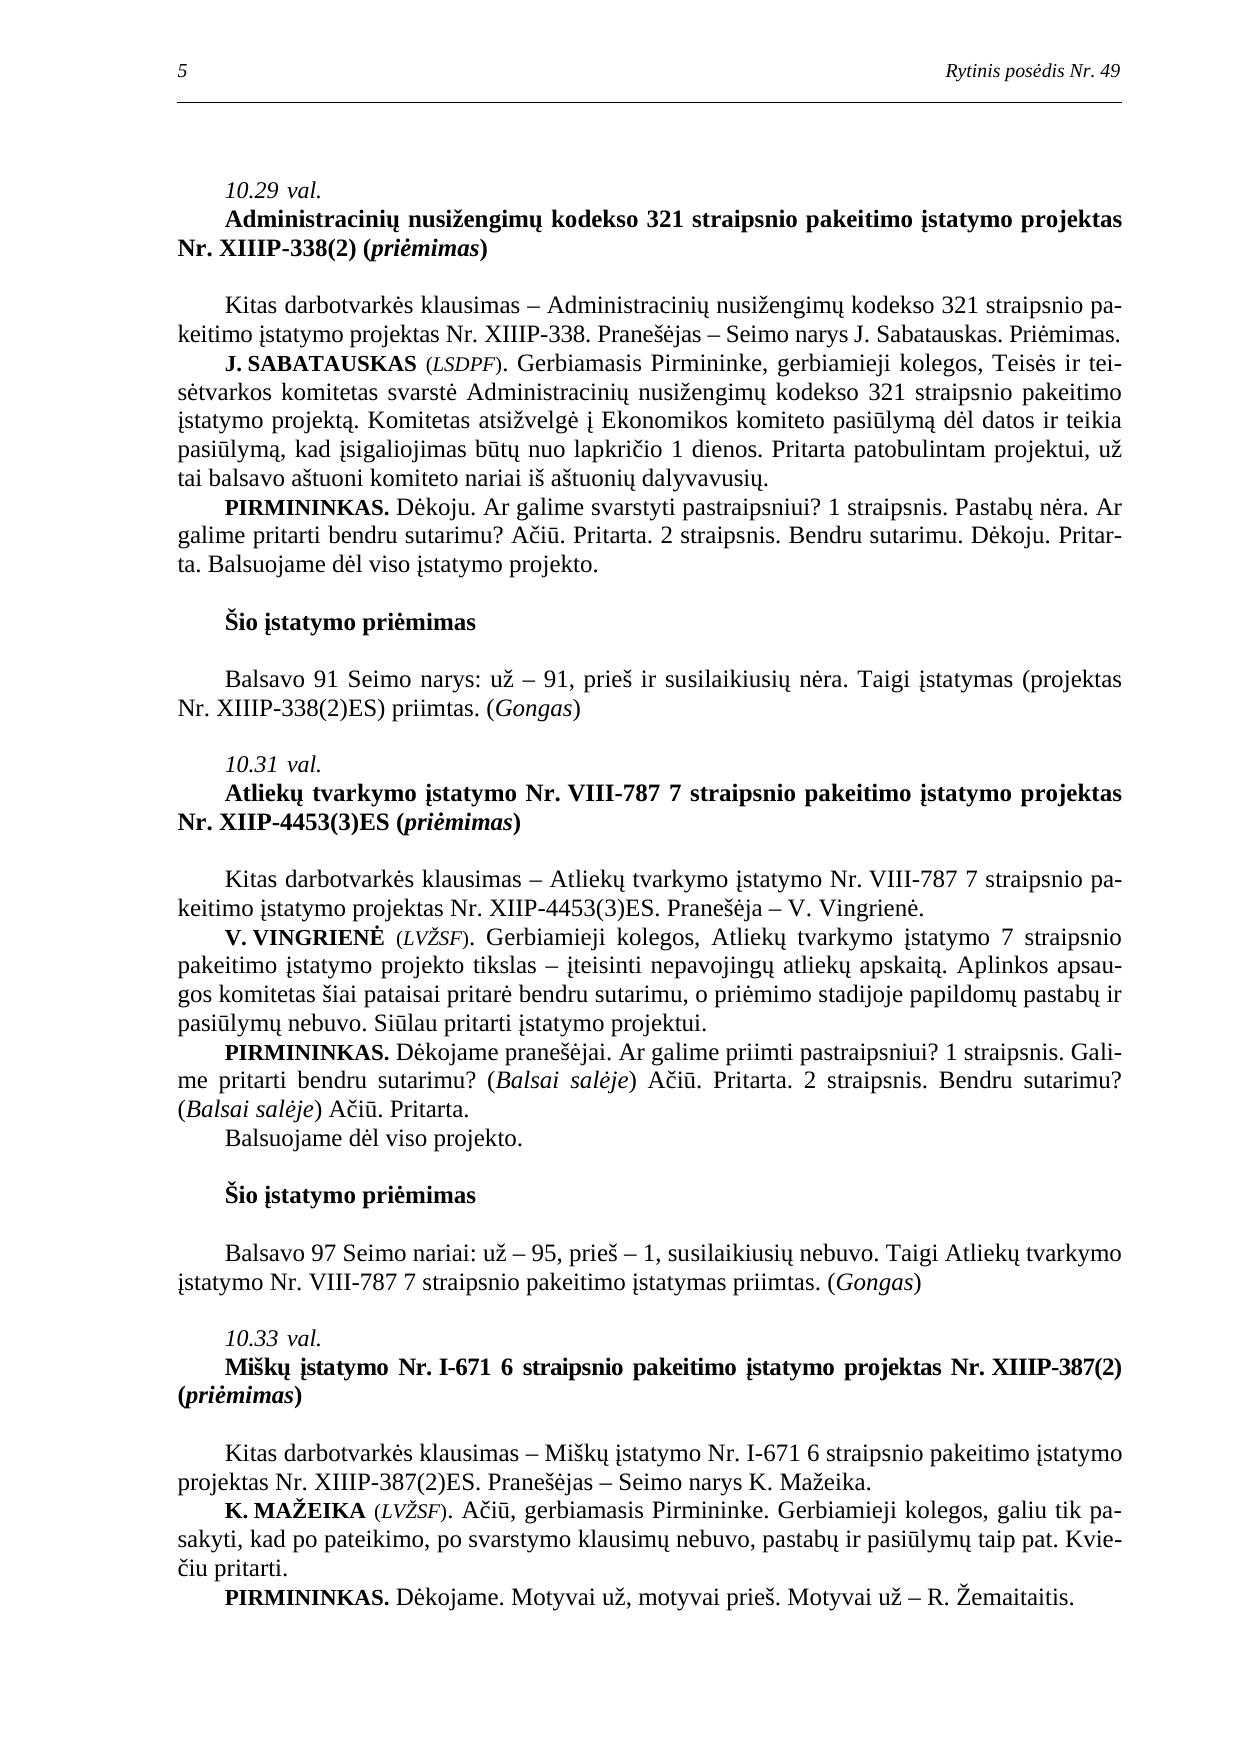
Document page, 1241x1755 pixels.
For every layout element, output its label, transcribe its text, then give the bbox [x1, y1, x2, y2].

text V. VINGRIENĖ (LVŽSF). Ger­bia­mie­ji ko­le­gos, At­lie­kų tvar­ky­mo įsta­ty­mo 7 straips­nio pa­kei­ti­mo įsta­ty­mo pro­jek­to tiks­las – įtei­sin­ti ne­pa­vo­jin­gų at­lie­kų ap­skai­tą. Ap­lin­kos ap­sau­gos ko­mi­te­tas šiai pa­tai­sai pri­ta­rė ben­dru su­ta­ri­mu, o pri­ėmi­mo sta­di­jo­je pa­pil­do­mų pa­sta­bų ir pa­siū­ly­mų ne­bu­vo. Siū­lau pri­tar­ti įsta­ty­mo pro­jek­tui. [177, 922, 1122, 1037]
text Bal­suo­ja­me dėl vi­so pro­jek­to. [177, 1123, 1122, 1152]
text 10.33 val. [224, 1324, 1122, 1352]
text Bal­sa­vo 97 Sei­mo na­riai: už – 95, prieš – 1, su­si­lai­kiu­sių ne­bu­vo. Tai­gi At­lie­kų tvar­ky­mo įsta­ty­mo Nr. VIII-787 7 straips­nio pa­kei­ti­mo įsta­ty­mas pri­im­tas. (Gon­gas) [177, 1238, 1122, 1295]
text Miš­kų įsta­ty­mo Nr. I-671 6 straips­nio pa­kei­ti­mo įsta­ty­mo pro­jek­tas Nr. XIIIP-387(2) (pri­ėmi­mas) [177, 1352, 1122, 1409]
text K. MAŽEIKA (LVŽSF). Ačiū, ger­bia­ma­sis Pir­mi­nin­ke. Ger­bia­mie­ji ko­le­gos, ga­liu tik pa­sa­ky­ti, kad po pa­tei­ki­mo, po svars­ty­mo klau­si­mų ne­bu­vo, pa­sta­bų ir pa­siū­ly­mų taip pat. Kvie­čiu pri­tar­ti. [177, 1496, 1122, 1582]
text PIRMININKAS. Dė­ko­ja­me pra­ne­šė­jai. Ar ga­li­me pri­im­ti pa­straips­niui? 1 straips­nis. Ga­li­me pri­tar­ti ben­dru su­ta­ri­mu? (Bal­sai sa­lė­je) Ačiū. Pri­tar­ta. 2 straips­nis. Ben­dru su­ta­ri­mu? (Bal­sai sa­lė­je) Ačiū. Pri­tar­ta. [177, 1037, 1122, 1123]
text Ki­tas dar­bo­tvarkės klau­si­mas – Ad­mi­nist­ra­ci­nių nu­si­žen­gi­mų ko­dek­so 321 straips­nio pa­kei­ti­mo įsta­ty­mo pro­jek­tas Nr. XIIIP-338. Pra­ne­šė­jas – Sei­mo na­rys J. Sa­ba­taus­kas. Pri­ėmi­mas. [177, 290, 1122, 348]
text 10.29 val. [224, 176, 1122, 204]
text PIRMININKAS. Dė­ko­ju. Ar ga­li­me svars­ty­ti pa­straips­niui? 1 straips­nis. Pa­sta­bų nė­ra. Ar ga­li­me pri­tar­ti ben­dru su­ta­ri­mu? Ačiū. Pri­tar­ta. 2 straips­nis. Ben­dru su­ta­ri­mu. Dė­ko­ju. Pri­tar­ta. Bal­suo­ja­me dėl vi­so įsta­ty­mo pro­jek­to. [177, 492, 1122, 578]
text Ad­mi­nist­ra­ci­nių nu­si­žen­gi­mų ko­dek­so 321 straips­nio pa­kei­ti­mo įsta­ty­mo pro­jek­tas Nr. XIIIP-338(2) (pri­ėmi­mas) [177, 204, 1122, 262]
text 10.31 val. [224, 750, 1122, 778]
text PIRMININKAS. Dė­ko­ja­me. Mo­ty­vai už, mo­ty­vai prieš. Mo­ty­vai už – R. Že­mai­tai­tis. [177, 1582, 1122, 1611]
text Šio įsta­ty­mo pri­ėmi­mas [177, 607, 1122, 635]
text Ki­tas dar­bo­tvarkės klau­si­mas – Miš­kų įsta­ty­mo Nr. I-671 6 straips­nio pa­kei­ti­mo įsta­ty­mo pro­jek­tas Nr. XIIIP-387(2)ES. Pra­ne­šė­jas – Sei­mo na­rys K. Ma­žei­ka. [177, 1438, 1122, 1496]
text Šio įsta­ty­mo pri­ėmi­mas [177, 1180, 1122, 1209]
text At­lie­kų tvar­ky­mo įsta­ty­mo Nr. VIII-787 7 straips­nio pa­kei­ti­mo įsta­ty­mo pro­jek­tas Nr. XIIP-4453(3)ES (pri­ėmi­mas) [177, 778, 1122, 835]
text J. SABATAUSKAS (LSDPF). Ger­bia­ma­sis Pir­mi­nin­ke, ger­bia­mie­ji ko­le­gos, Tei­sės ir tei­sėt­var­kos ko­mi­te­tas svars­tė Ad­mi­nist­ra­ci­nių nu­si­žen­gi­mų ko­dek­so 321 straips­nio pa­kei­ti­mo įsta­ty­mo pro­jek­tą. Ko­mi­te­tas at­si­žvel­gė į Eko­no­mi­kos ko­mi­te­to pa­siū­ly­mą dėl da­tos ir tei­kia pa­siū­ly­mą, kad įsi­ga­lio­ji­mas bū­tų nuo lap­kri­čio 1 die­nos. Pri­tar­ta pa­to­bu­lin­tam pro­jek­tui, už tai bal­sa­vo aš­tuo­ni ko­mi­te­to na­riai iš aš­tuo­nių da­ly­va­vu­sių. [177, 348, 1122, 492]
text Ki­tas dar­bo­tvarkės klau­si­mas – At­lie­kų tvar­ky­mo įsta­ty­mo Nr. VIII-787 7 straips­nio pa­kei­ti­mo įsta­ty­mo pro­jek­tas Nr. XIIP-4453(3)ES. Pra­ne­šė­ja – V. Ving­rie­nė. [177, 864, 1122, 922]
text Bal­sa­vo 91 Sei­mo na­rys: už – 91, prieš ir su­si­lai­kiu­sių nė­ra. Tai­gi įsta­ty­mas (pro­jek­tas Nr. XIIIP-338(2)ES) pri­im­tas. (Gon­gas) [177, 664, 1122, 722]
